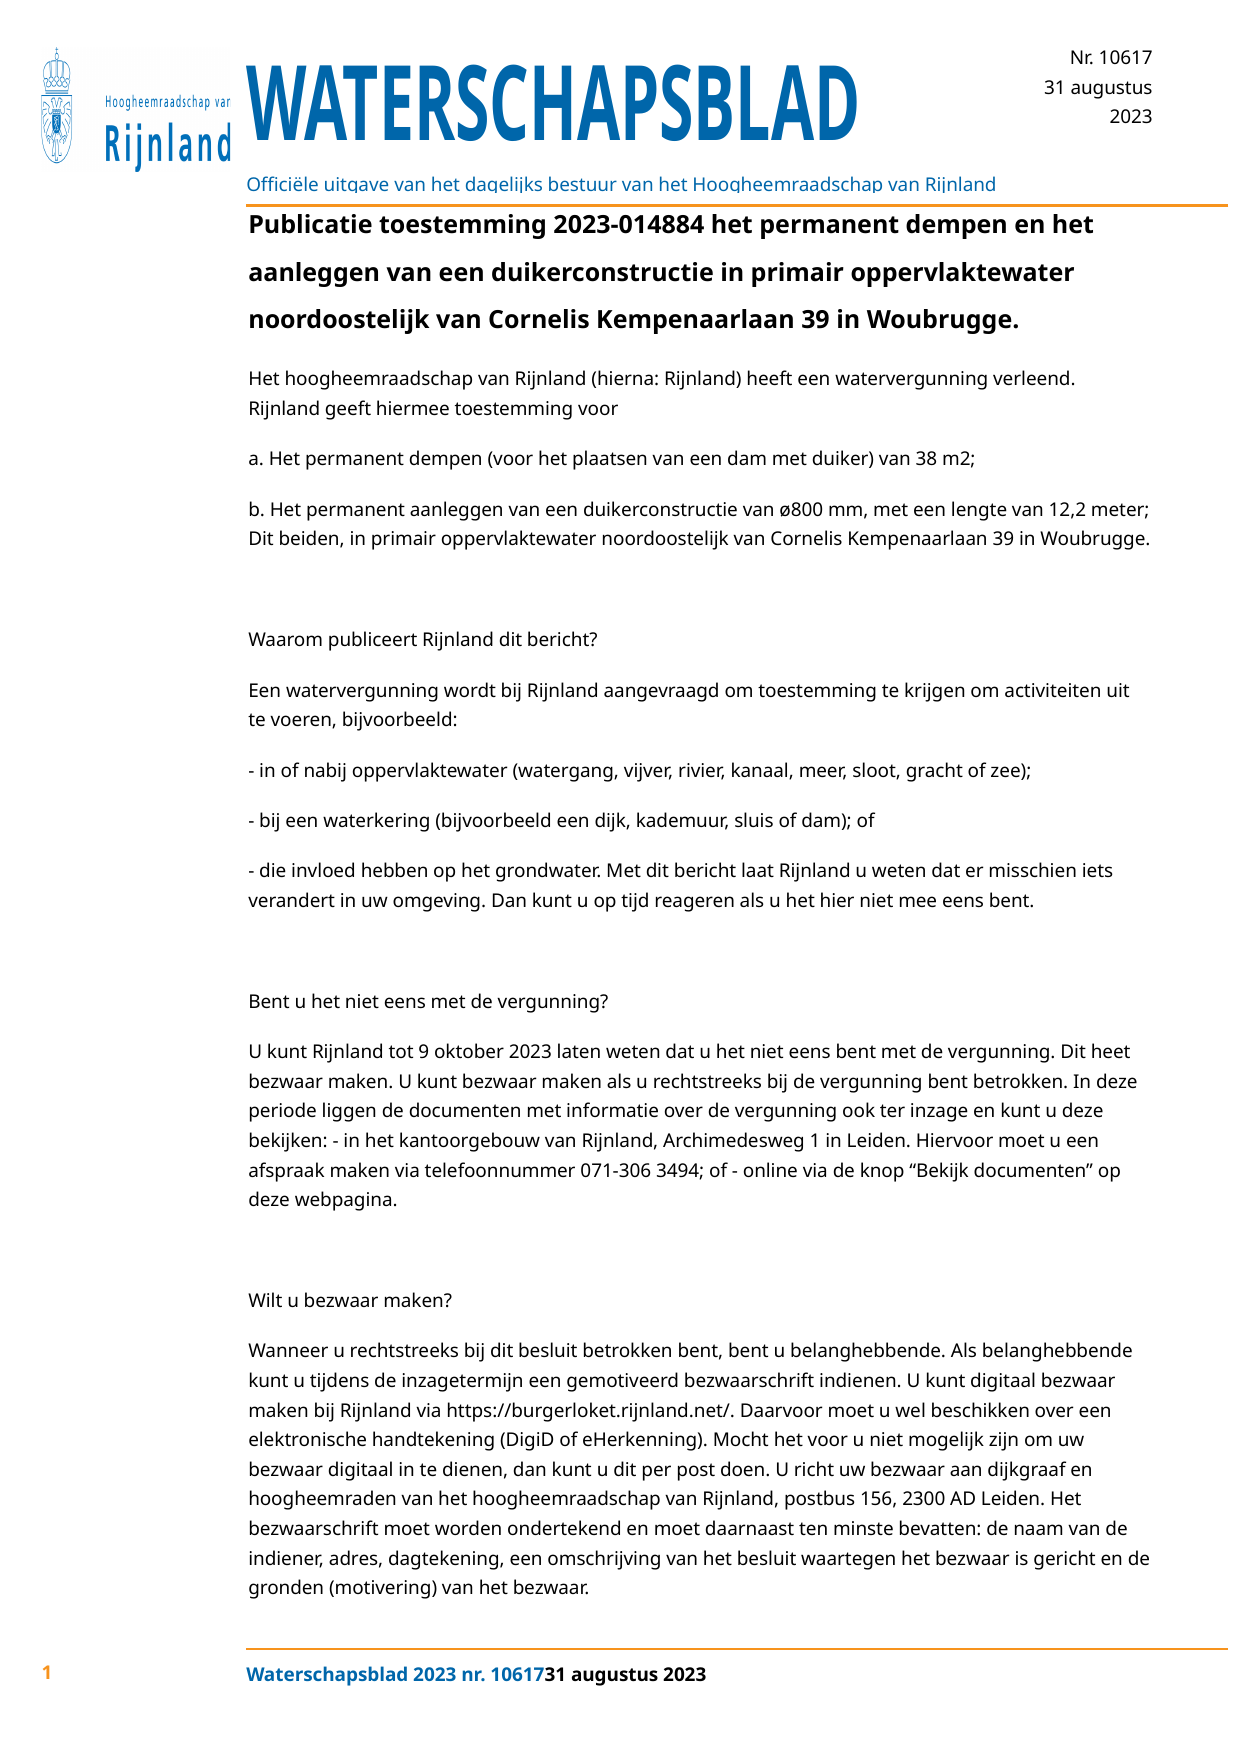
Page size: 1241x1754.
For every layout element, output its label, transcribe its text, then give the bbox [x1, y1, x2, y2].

text a. Het permanent dempen (voor het plaatsen van een dam met duiker) van 38 m2; [248, 446, 1152, 471]
text b. Het permanent aanleggen van een duikerconstructie van ø800 mm, met een lengte van 12,2 meter; Dit beiden, in primair oppervlaktewater noordoostelijk van Cornelis Kempenaarlaan 39 in Woubrugge. [248, 496, 1152, 551]
text - in of nabij oppervlaktewater (watergang, vijver, rivier, kanaal, meer, sloot, gracht of zee); [248, 757, 1152, 782]
text U kunt Rijnland tot 9 oktober 2023 laten weten dat u het niet eens bent met de vergunning. Dit heet bezwaar maken. U kunt bezwaar maken als u rechtstreeks bij de vergunning bent betrokken. In deze periode liggen de documenten met informatie over de vergunning ook ter inzage en kunt u deze bekijken: - in het kantoorgebouw van Rijnland, Archimedesweg 1 in Leiden. Hiervoor moet u een afspraak maken via telefoonnummer 071-306 3494; of - online via de knop “Bekijk documenten” op deze webpagina. [248, 1038, 1152, 1212]
text Wilt u bezwaar maken? [248, 1287, 1152, 1313]
text Een watervergunning wordt bij Rijnland aangevraagd om toestemming te krijgen om activiteiten uit te voeren, bijvoorbeeld: [248, 677, 1152, 732]
picture [41, 47, 231, 172]
text - die invloed hebben op het grondwater. Met dit bericht laat Rijnland u weten dat er misschien iets verandert in uw omgeving. Dan kunt u op tijd reageren als u het hier niet mee eens bent. [248, 858, 1152, 913]
text Wanneer u rechtstreeks bij dit besluit betrokken bent, bent u belanghebbende. Als belanghebbende kunt u tijdens de inzagetermijn een gemotiveerd bezwaarschrift indienen. U kunt digitaal bezwaar maken bij Rijnland via https://burgerloket.rijnland.net/. Daarvoor moet u wel beschikken over een elektronische handtekening (DigiD of eHerkenning). Mocht het voor u niet mogelijk zijn om uw bezwaar digitaal in te dienen, dan kunt u dit per post doen. U richt uw bezwaar aan dijkgraaf en hoogheemraden van het hoogheemraadschap van Rijnland, postbus 156, 2300 AD Leiden. Het bezwaarschrift moet worden ondertekend en moet daarnaast ten minste bevatten: de naam van de indiener, adres, dagtekening, een omschrijving van het besluit waartegen het bezwaar is gericht en de gronden (motivering) van het bezwaar. [248, 1338, 1152, 1600]
text Bent u het niet eens met de vergunning? [248, 988, 1152, 1014]
text Publicatie toestemming 2023-014884 het permanent dempen en het aanleggen van een duikerconstructie in primair oppervlaktewater noordoostelijk van Cornelis Kempenaarlaan 39 in Woubrugge. [248, 207, 1152, 336]
text Waarom publiceert Rijnland dit bericht? [248, 626, 1152, 652]
text - bij een waterkering (bijvoorbeeld een dijk, kademuur, sluis of dam); of [248, 807, 1152, 833]
text Het hoogheemraadschap van Rijnland (hierna: Rijnland) heeft een watervergunning verleend. Rijnland geeft hiermee toestemming voor [248, 366, 1152, 421]
